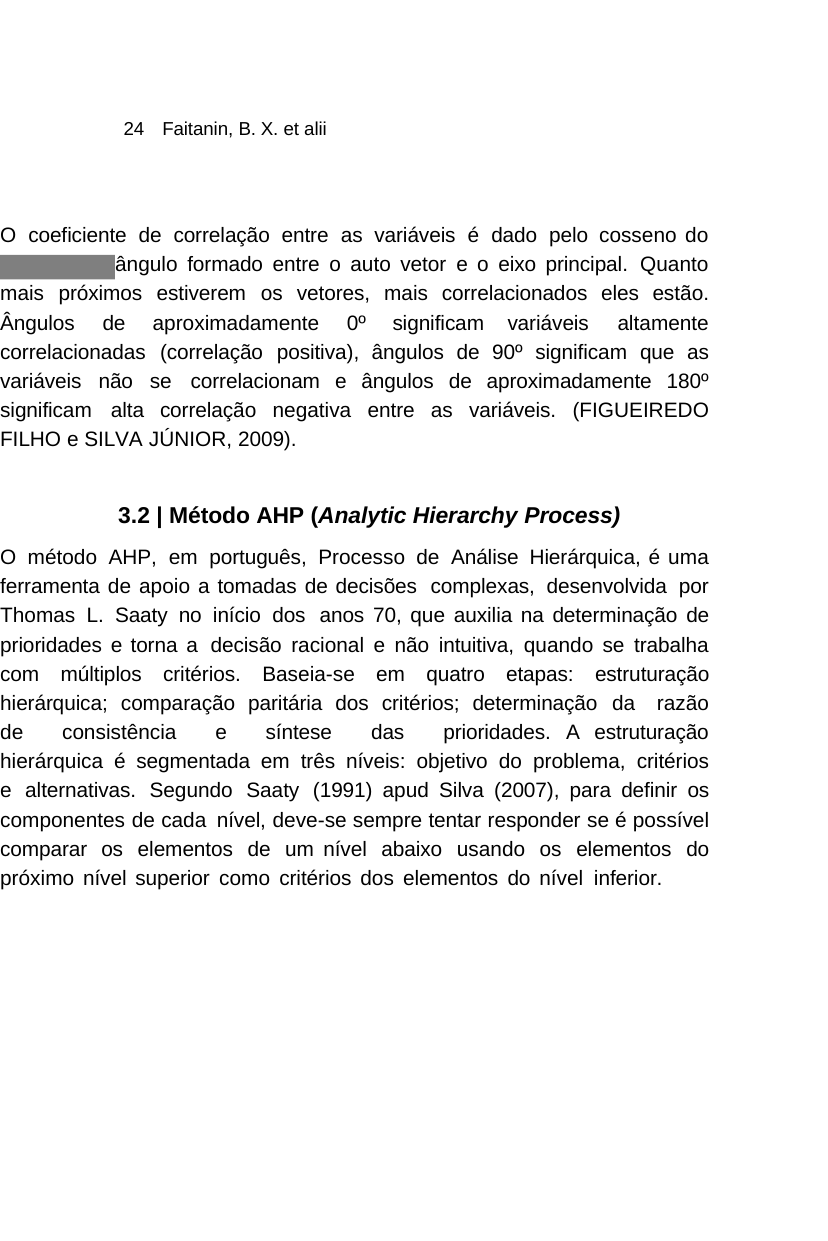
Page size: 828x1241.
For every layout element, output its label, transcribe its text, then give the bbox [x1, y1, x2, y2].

text O método AHP, em português, Processo de Análise Hierárquica, é uma ferramenta de apoio a tomadas de decisões complexas, desenvolvida por Thomas L. Saaty no início dos anos 70, que auxilia na determinação de prioridades e torna a decisão racional e não intuitiva, quando se trabalha com múltiplos critérios. Baseia-se em quatro etapas: estruturação hierárquica; comparação paritária dos critérios; determinação da razão de consistência e síntese das prioridades. A estruturação hierárquica é segmentada em três níveis: objetivo do problema, critérios e alternativas. Segundo Saaty (1991) apud Silva (2007), para definir os componentes de cada nível, deve-se sempre tentar responder se é possível comparar os elementos de um nível abaixo usando os elementos do próximo nível superior como critérios dos elementos do nível inferior. [0, 545, 709, 890]
text O coeficiente de correlação entre as variáveis é dado pelo cosseno do ângulo formado entre o auto vetor e o eixo principal. Quanto mais próximos estiverem os vetores, mais correlacionados eles estão. Ângulos de aproximadamente 0º significam variáveis altamente correlacionadas (correlação positiva), ângulos de 90º significam que as variáveis não se correlacionam e ângulos de aproximadamente 180º significam alta correlação negativa entre as variáveis. (FIGUEIREDO FILHO e SILVA JÚNIOR, 2009). [0, 223, 709, 451]
text 3.2 | Método AHP (Analytic Hierarchy Process) [118, 502, 721, 528]
